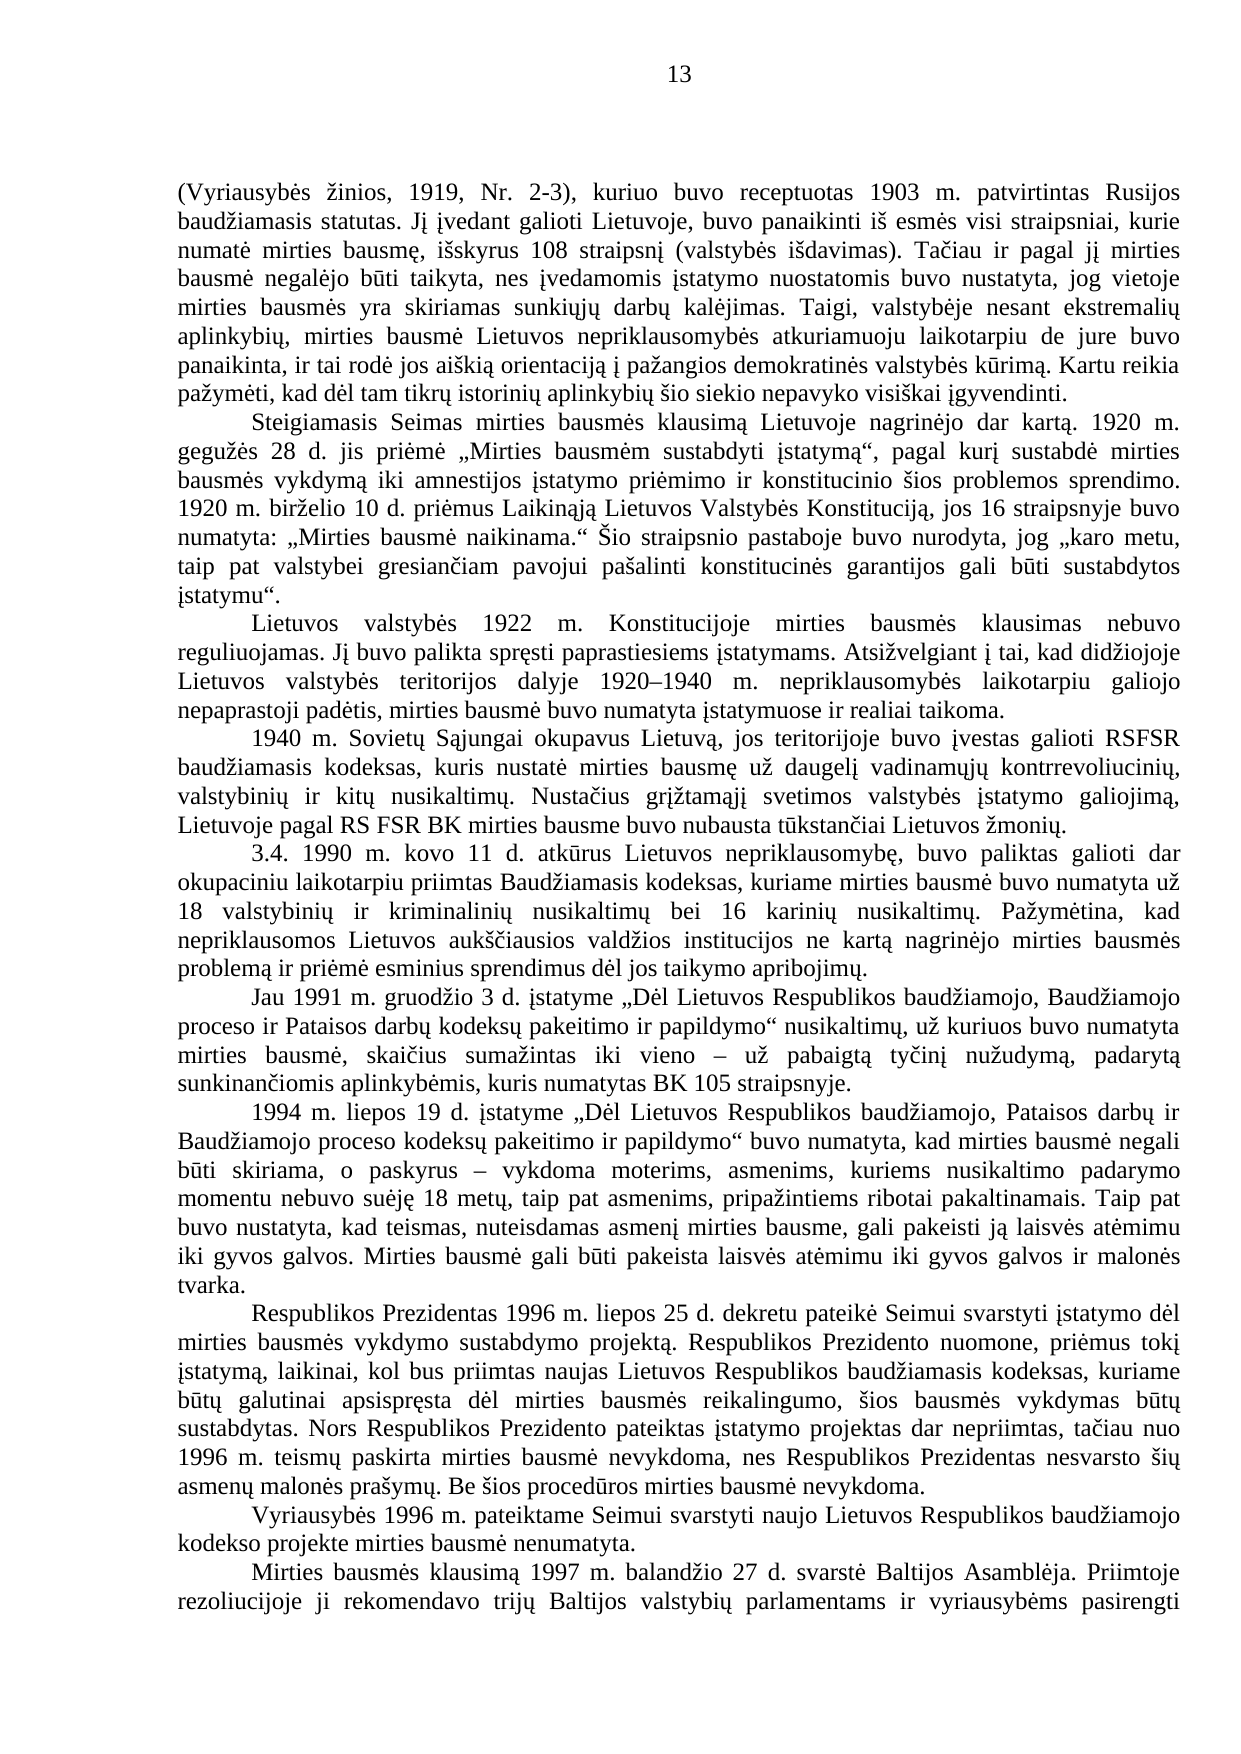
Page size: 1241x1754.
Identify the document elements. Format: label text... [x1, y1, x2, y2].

text 1940 m. Sovietų Sąjungai okupavus Lietuvą, jos teritorijoje buvo įvestas galioti RSFSR baudžiamasis kodeksas, kuris nustatė mirties bausmę už daugelį vadinamųjų kontrrevoliucinių, valstybinių ir kitų nusikaltimų. Nustačius grįžtamąjį svetimos valstybės įstatymo galiojimą, Lietuvoje pagal RS FSR BK mirties bausme buvo nubausta tūkstančiai Lietuvos žmonių. [177, 723, 1181, 838]
text (Vyriausybės žinios, 1919, Nr. 2-3), kuriuo buvo receptuotas 1903 m. patvirtintas Rusijos baudžiamasis statutas. Jį įvedant galioti Lietuvoje, buvo panaikinti iš esmės visi straipsniai, kurie numatė mirties bausmę, išskyrus 108 straipsnį (valstybės išdavimas). Tačiau ir pagal jį mirties bausmė negalėjo būti taikyta, nes įvedamomis įstatymo nuostatomis buvo nustatyta, jog vietoje mirties bausmės yra skiriamas sunkiųjų darbų kalėjimas. Taigi, valstybėje nesant ekstremalių aplinkybių, mirties bausmė Lietuvos nepriklausomybės atkuriamuoju laikotarpiu de jure buvo panaikinta, ir tai rodė jos aiškią orientaciją į pažangios demokratinės valstybės kūrimą. Kartu reikia pažymėti, kad dėl tam tikrų istorinių aplinkybių šio siekio nepavyko visiškai įgyvendinti. [177, 177, 1181, 407]
text Mirties bausmės klausimą 1997 m. balandžio 27 d. svarstė Baltijos Asamblėja. Priimtoje rezoliucijoje ji rekomendavo trijų Baltijos valstybių parlamentams ir vyriausybėms pasirengti [177, 1557, 1181, 1615]
text Lietuvos valstybės 1922 m. Konstitucijoje mirties bausmės klausimas nebuvo reguliuojamas. Jį buvo palikta spręsti paprastiesiems įstatymams. Atsižvelgiant į tai, kad didžiojoje Lietuvos valstybės teritorijos dalyje 1920–1940 m. nepriklausomybės laikotarpiu galiojo nepaprastoji padėtis, mirties bausmė buvo numatyta įstatymuose ir realiai taikoma. [177, 608, 1181, 723]
text Respublikos Prezidentas 1996 m. liepos 25 d. dekretu pateikė Seimui svarstyti įstatymo dėl mirties bausmės vykdymo sustabdymo projektą. Respublikos Prezidento nuomone, priėmus tokį įstatymą, laikinai, kol bus priimtas naujas Lietuvos Respublikos baudžiamasis kodeksas, kuriame būtų galutinai apsispręsta dėl mirties bausmės reikalingumo, šios bausmės vykdymas būtų sustabdytas. Nors Respublikos Prezidento pateiktas įstatymo projektas dar nepriimtas, tačiau nuo 1996 m. teismų paskirta mirties bausmė nevykdoma, nes Respublikos Prezidentas nesvarsto šių asmenų malonės prašymų. Be šios procedūros mirties bausmė nevykdoma. [177, 1298, 1181, 1500]
text 1994 m. liepos 19 d. įstatyme „Dėl Lietuvos Respublikos baudžiamojo, Pataisos darbų ir Baudžiamojo proceso kodeksų pakeitimo ir papildymo“ buvo numatyta, kad mirties bausmė negali būti skiriama, o paskyrus – vykdoma moterims, asmenims, kuriems nusikaltimo padarymo momentu nebuvo suėję 18 metų, taip pat asmenims, pripažintiems ribotai pakaltinamais. Taip pat buvo nustatyta, kad teismas, nuteisdamas asmenį mirties bausme, gali pakeisti ją laisvės atėmimu iki gyvos galvos. Mirties bausmė gali būti pakeista laisvės atėmimu iki gyvos galvos ir malonės tvarka. [177, 1097, 1181, 1298]
text Vyriausybės 1996 m. pateiktame Seimui svarstyti naujo Lietuvos Respublikos baudžiamojo kodekso projekte mirties bausmė nenumatyta. [177, 1500, 1181, 1557]
text Jau 1991 m. gruodžio 3 d. įstatyme „Dėl Lietuvos Respublikos baudžiamojo, Baudžiamojo proceso ir Pataisos darbų kodeksų pakeitimo ir papildymo“ nusikaltimų, už kuriuos buvo numatyta mirties bausmė, skaičius sumažintas iki vieno – už pabaigtą tyčinį nužudymą, padarytą sunkinančiomis aplinkybėmis, kuris numatytas BK 105 straipsnyje. [177, 982, 1181, 1097]
text 3.4. 1990 m. kovo 11 d. atkūrus Lietuvos nepriklausomybę, buvo paliktas galioti dar okupaciniu laikotarpiu priimtas Baudžiamasis kodeksas, kuriame mirties bausmė buvo numatyta už 18 valstybinių ir kriminalinių nusikaltimų bei 16 karinių nusikaltimų. Pažymėtina, kad nepriklausomos Lietuvos aukščiausios valdžios institucijos ne kartą nagrinėjo mirties bausmės problemą ir priėmė esminius sprendimus dėl jos taikymo apribojimų. [177, 838, 1181, 982]
text Steigiamasis Seimas mirties bausmės klausimą Lietuvoje nagrinėjo dar kartą. 1920 m. gegužės 28 d. jis priėmė „Mirties bausmėm sustabdyti įstatymą“, pagal kurį sustabdė mirties bausmės vykdymą iki amnestijos įstatymo priėmimo ir konstitucinio šios problemos sprendimo. 1920 m. birželio 10 d. priėmus Laikinąją Lietuvos Valstybės Konstituciją, jos 16 straipsnyje buvo numatyta: „Mirties bausmė naikinama.“ Šio straipsnio pastaboje buvo nurodyta, jog „karo metu, taip pat valstybei gresiančiam pavojui pašalinti konstitucinės garantijos gali būti sustabdytos įstatymu“. [177, 407, 1181, 608]
